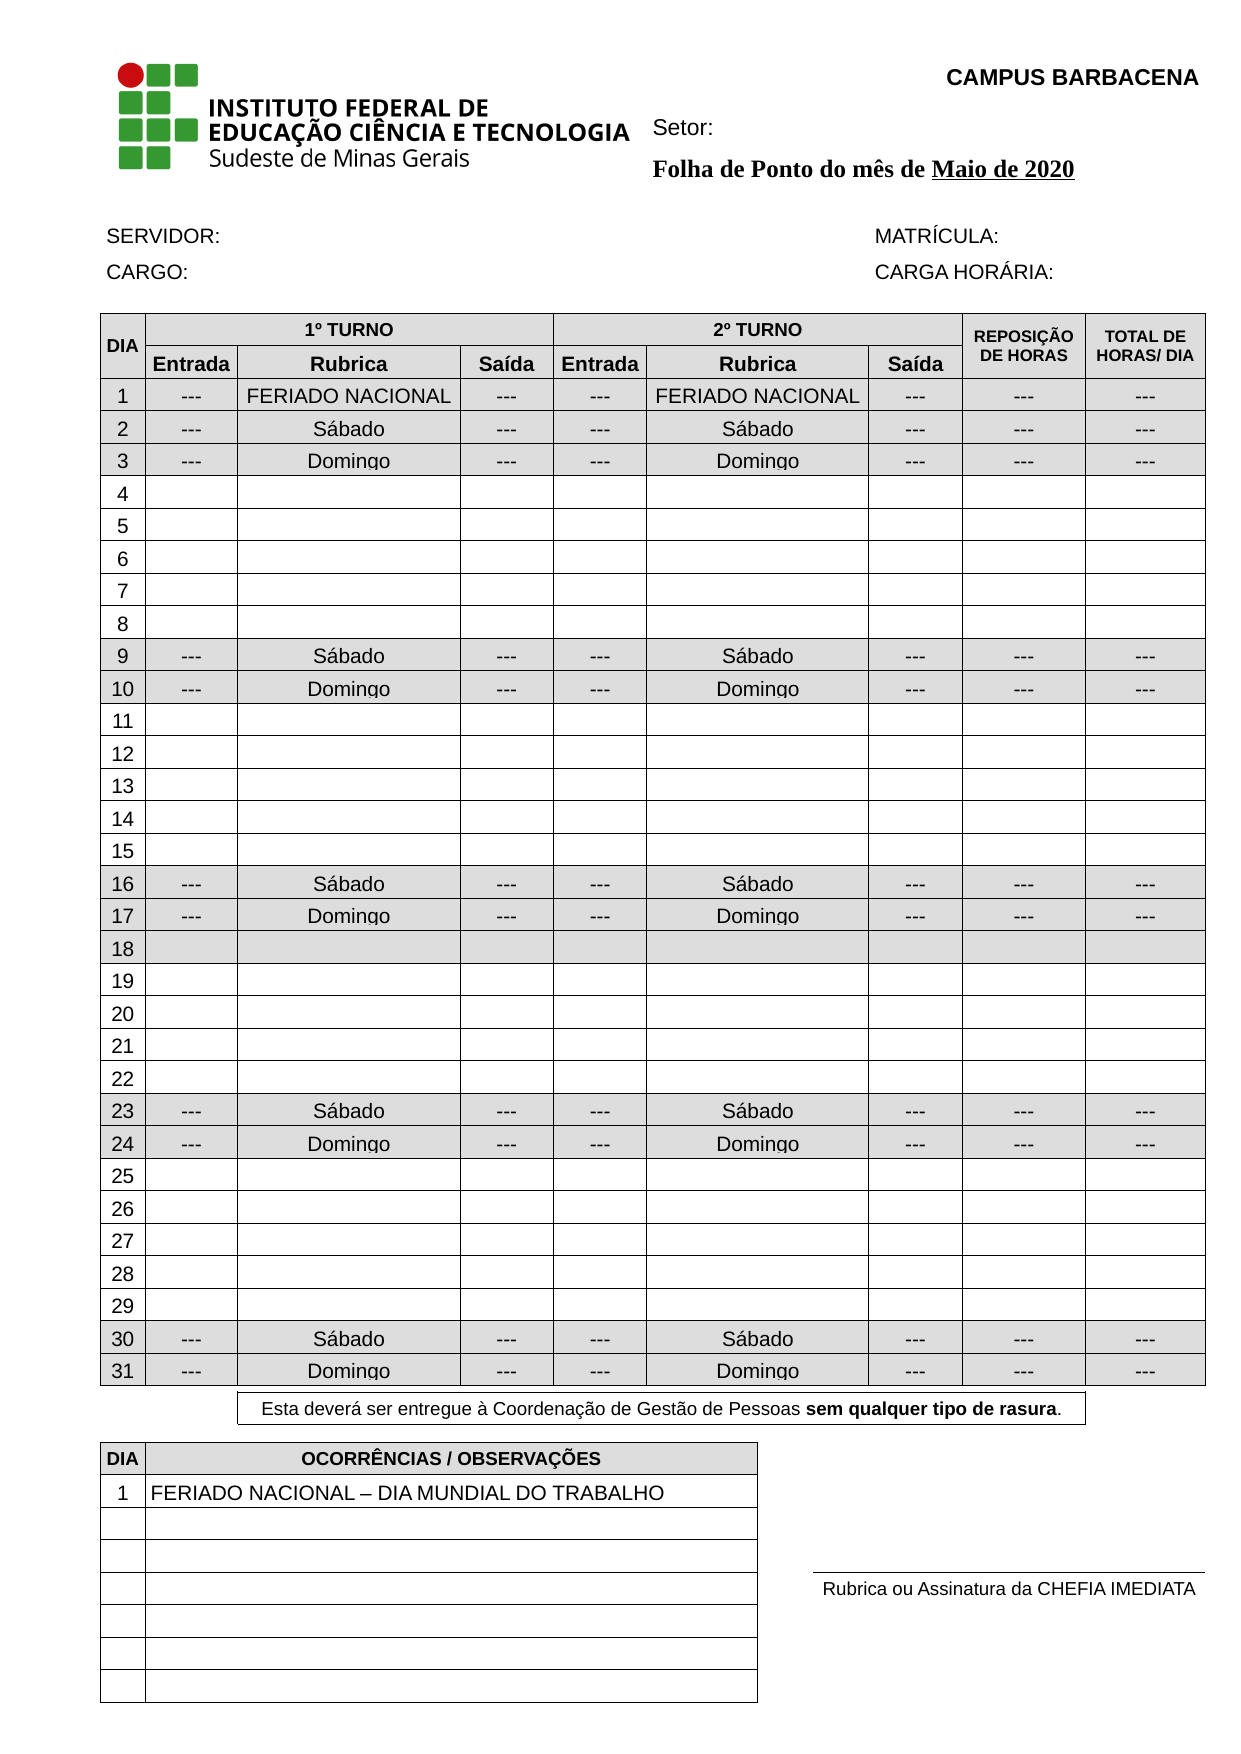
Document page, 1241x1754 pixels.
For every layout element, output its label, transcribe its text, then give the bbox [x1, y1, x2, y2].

table_cell Domingo [647, 444, 868, 475]
table_cell [238, 704, 460, 735]
table_header [100, 47, 145, 77]
table_cell [1085, 1669, 1205, 1702]
table_cell [146, 931, 237, 963]
table_cell [758, 289, 869, 313]
table_cell [813, 1474, 869, 1507]
table_cell Saída [869, 346, 962, 378]
table_cell [461, 509, 553, 540]
table_cell [554, 1224, 646, 1255]
table_cell [461, 476, 553, 508]
table_cell [461, 736, 553, 768]
table_cell [963, 1061, 1085, 1093]
table_cell [758, 1474, 813, 1507]
table_cell [647, 1289, 868, 1320]
table_cell Domingo [647, 1126, 868, 1158]
table_cell --- [461, 639, 553, 670]
table_cell --- [963, 1094, 1085, 1125]
table_cell [554, 1061, 646, 1093]
table_cell [461, 769, 553, 800]
table_cell --- [461, 411, 553, 443]
table_cell [146, 1670, 757, 1702]
table_cell [758, 1604, 813, 1637]
table_cell --- [963, 671, 1085, 703]
table_cell [146, 1508, 757, 1539]
table_cell [1086, 1061, 1205, 1093]
table_cell --- [554, 1321, 646, 1353]
table_cell [647, 1256, 868, 1288]
table_cell [869, 964, 962, 995]
table_cell 21 [101, 1029, 145, 1060]
table_cell --- [963, 1354, 1085, 1385]
table_cell [554, 509, 646, 540]
table_cell --- [146, 379, 237, 410]
table_cell --- [461, 899, 553, 930]
table_cell [461, 1159, 553, 1190]
table_header CAMPUS BARBACENA [647, 47, 1205, 106]
table_cell [146, 964, 237, 995]
table_cell DIA [101, 1443, 145, 1474]
table_cell [869, 606, 962, 638]
table_cell 1º TURNO [146, 314, 553, 345]
table_cell [869, 289, 962, 313]
table_cell [758, 1637, 813, 1669]
table_cell Sábado [238, 411, 460, 443]
table_cell [869, 1159, 962, 1190]
table_cell Sábado [238, 1094, 460, 1125]
table_cell 18 [101, 931, 145, 963]
table_cell [146, 1224, 237, 1255]
table_cell --- [869, 444, 962, 475]
table_cell 8 [101, 606, 145, 638]
table_cell [869, 834, 962, 865]
table_cell [1086, 606, 1205, 638]
table_cell [238, 541, 460, 573]
table_cell [553, 289, 647, 313]
table_cell [647, 1224, 868, 1255]
table_cell [146, 1191, 237, 1223]
table_cell --- [146, 1094, 237, 1125]
table_cell [101, 1508, 145, 1539]
table_cell Rubrica [647, 346, 868, 378]
table_cell [554, 1159, 646, 1190]
table_cell --- [1086, 444, 1205, 475]
table_cell [554, 1256, 646, 1288]
table_cell [146, 801, 237, 833]
table_cell --- [146, 671, 237, 703]
table_cell [100, 1391, 145, 1424]
table_cell [962, 1507, 1085, 1539]
table_cell 9 [101, 639, 145, 670]
table_cell [963, 1289, 1085, 1320]
table_cell [238, 1159, 460, 1190]
picture [103, 48, 644, 187]
table_cell Rubrica [238, 346, 460, 378]
table_cell [461, 834, 553, 865]
table_cell --- [963, 866, 1085, 898]
table_cell FERIADO NACIONAL – DIA MUNDIAL DO TRABALHO [146, 1475, 757, 1507]
table_cell 29 [101, 1289, 145, 1320]
table_cell [647, 509, 868, 540]
table_cell [460, 289, 553, 313]
table_cell [869, 736, 962, 768]
table_cell [554, 476, 646, 508]
table_cell --- [461, 1321, 553, 1353]
table_cell [963, 964, 1085, 995]
table_cell [869, 1669, 962, 1702]
table_cell [813, 1604, 869, 1637]
table_cell --- [1086, 899, 1205, 930]
table_cell [554, 574, 646, 605]
table_cell Domingo [238, 1354, 460, 1385]
table_cell [1086, 1224, 1205, 1255]
table_cell [146, 1638, 757, 1669]
table_cell [869, 1061, 962, 1093]
table_cell [869, 1029, 962, 1060]
table_cell [146, 541, 237, 573]
table_cell --- [554, 1354, 646, 1385]
table_cell --- [963, 444, 1085, 475]
table_cell [554, 964, 646, 995]
table_cell [554, 834, 646, 865]
table_cell Domingo [647, 899, 868, 930]
table_cell --- [461, 1094, 553, 1125]
table_cell [813, 1637, 869, 1669]
table_cell [869, 1191, 962, 1223]
table_cell [1086, 1289, 1205, 1320]
table_cell [963, 931, 1085, 963]
table_header [553, 47, 647, 77]
table_cell [100, 1424, 1205, 1442]
table_cell [963, 574, 1085, 605]
table_cell --- [963, 411, 1085, 443]
table_cell [1086, 1159, 1205, 1190]
table_cell --- [554, 899, 646, 930]
table_cell [869, 1442, 962, 1474]
table_cell [813, 1507, 869, 1539]
table_cell --- [1086, 866, 1205, 898]
table_cell Domingo [647, 671, 868, 703]
table_cell Setor: [647, 106, 1205, 148]
table_cell [238, 476, 460, 508]
table_cell [963, 834, 1085, 865]
table_cell TOTAL DE HORAS/ DIA [1086, 314, 1205, 378]
table_cell --- [963, 899, 1085, 930]
table_cell [554, 931, 646, 963]
table_cell [1086, 931, 1205, 963]
table_cell Domingo [238, 444, 460, 475]
table_cell Sábado [238, 1321, 460, 1353]
table_cell [238, 606, 460, 638]
table_cell [461, 1224, 553, 1255]
table_cell [553, 148, 647, 189]
table_cell [962, 289, 1085, 313]
table_cell [1085, 189, 1205, 218]
table_cell [100, 148, 145, 189]
table_cell [461, 1289, 553, 1320]
table_cell [554, 1191, 646, 1223]
table_cell [869, 1507, 962, 1539]
table_cell --- [963, 379, 1085, 410]
table_cell [1085, 1474, 1205, 1507]
table_cell [758, 1507, 813, 1539]
table_cell [100, 1386, 1205, 1391]
table_cell [963, 1224, 1085, 1255]
table_cell [461, 964, 553, 995]
table_cell 7 [101, 574, 145, 605]
table_cell --- [554, 639, 646, 670]
table_cell --- [1086, 1354, 1205, 1385]
table_cell 12 [101, 736, 145, 768]
table_cell [238, 189, 349, 218]
table_cell [758, 1539, 813, 1572]
table_cell [647, 189, 758, 218]
table_cell [146, 1605, 757, 1637]
table_cell [146, 1061, 237, 1093]
table_cell [647, 1191, 868, 1223]
table_cell Sábado [647, 866, 868, 898]
table_cell [238, 801, 460, 833]
table_cell [461, 1061, 553, 1093]
table_cell --- [869, 1354, 962, 1385]
table_cell [145, 189, 238, 218]
table_cell --- [146, 1126, 237, 1158]
table_cell Entrada [146, 346, 237, 378]
table_cell 11 [101, 704, 145, 735]
table_cell REPOSIÇÃO DE HORAS [963, 314, 1085, 378]
table_cell 30 [101, 1321, 145, 1353]
table_cell [962, 1442, 1085, 1474]
table_cell [869, 189, 962, 218]
table_cell Sábado [647, 1321, 868, 1353]
table_cell 1 [101, 1475, 145, 1507]
table_cell [869, 509, 962, 540]
table_cell --- [1086, 411, 1205, 443]
table_cell [460, 189, 553, 218]
table_cell [554, 1289, 646, 1320]
table_cell [146, 476, 237, 508]
table_cell [647, 289, 758, 313]
table_cell [101, 1573, 145, 1604]
table_cell [1085, 1442, 1205, 1474]
table_cell [963, 769, 1085, 800]
table_cell [100, 189, 145, 218]
table_cell [238, 574, 460, 605]
table_cell [963, 1191, 1085, 1223]
table_cell --- [554, 671, 646, 703]
table_cell [647, 704, 868, 735]
table_cell [647, 996, 868, 1028]
table_cell [963, 1256, 1085, 1288]
table_cell --- [869, 899, 962, 930]
table_cell [869, 574, 962, 605]
table_cell Domingo [238, 899, 460, 930]
table_cell [963, 1159, 1085, 1190]
table_cell 28 [101, 1256, 145, 1288]
table_cell Domingo [238, 671, 460, 703]
table_cell [554, 704, 646, 735]
table_cell [238, 769, 460, 800]
table_cell CARGO: [100, 254, 869, 289]
table_cell Sábado [647, 1094, 868, 1125]
table_cell 31 [101, 1354, 145, 1385]
table_cell [1086, 964, 1205, 995]
table_cell [963, 996, 1085, 1028]
table_cell [1086, 509, 1205, 540]
table_cell --- [869, 671, 962, 703]
table_cell [869, 1224, 962, 1255]
table_cell [647, 801, 868, 833]
table_cell --- [869, 639, 962, 670]
table_cell [962, 189, 1085, 218]
table_cell [554, 769, 646, 800]
table_cell [461, 1256, 553, 1288]
table_cell [461, 606, 553, 638]
table_cell [869, 476, 962, 508]
table_cell Sábado [647, 411, 868, 443]
table_cell 5 [101, 509, 145, 540]
table_cell [101, 1540, 145, 1572]
table_cell 23 [101, 1094, 145, 1125]
table_cell --- [146, 866, 237, 898]
table_cell [869, 1539, 962, 1572]
table_cell [349, 289, 460, 313]
table_cell [238, 509, 460, 540]
table_cell [145, 1391, 237, 1424]
table_cell --- [869, 866, 962, 898]
table_cell [146, 1029, 237, 1060]
table_cell [869, 541, 962, 573]
table_cell [647, 834, 868, 865]
table_cell [647, 769, 868, 800]
table_cell 24 [101, 1126, 145, 1158]
table_cell FERIADO NACIONAL [647, 379, 868, 410]
table_cell Sábado [238, 866, 460, 898]
table_cell [554, 541, 646, 573]
table_cell Folha de Ponto do mês de Maio de 2020 [647, 148, 1205, 189]
table_cell 3 [101, 444, 145, 475]
table_cell MATRÍCULA: [869, 219, 1205, 254]
table_cell 27 [101, 1224, 145, 1255]
table_cell --- [1086, 639, 1205, 670]
table_cell [869, 931, 962, 963]
table_cell --- [146, 1354, 237, 1385]
table_cell [963, 606, 1085, 638]
table_cell [461, 574, 553, 605]
table_cell SERVIDOR: [100, 219, 869, 254]
table_cell [461, 931, 553, 963]
table_cell [461, 1029, 553, 1060]
table_cell [962, 1604, 1085, 1637]
table_cell OCORRÊNCIAS / OBSERVAÇÕES [146, 1443, 757, 1474]
table_cell --- [963, 639, 1085, 670]
table_cell [869, 996, 962, 1028]
table_cell 22 [101, 1061, 145, 1093]
table_cell [461, 541, 553, 573]
table_cell [1086, 801, 1205, 833]
table_cell [238, 1256, 460, 1288]
table_cell [962, 1669, 1085, 1702]
table_cell 4 [101, 476, 145, 508]
table_cell 16 [101, 866, 145, 898]
table_cell --- [963, 1321, 1085, 1353]
table_cell [647, 606, 868, 638]
table_cell [1086, 996, 1205, 1028]
table_cell [146, 996, 237, 1028]
table_cell [813, 1669, 869, 1702]
table_cell [962, 1474, 1085, 1507]
table_cell [554, 1029, 646, 1060]
table_cell --- [461, 1354, 553, 1385]
table_cell [146, 1256, 237, 1288]
table_cell [647, 476, 868, 508]
table_cell [869, 1604, 962, 1637]
table_cell [963, 736, 1085, 768]
table_cell 1 [101, 379, 145, 410]
table_cell [238, 736, 460, 768]
table_cell [101, 1638, 145, 1669]
table_cell [101, 1670, 145, 1702]
table_cell --- [146, 411, 237, 443]
table_cell [553, 189, 647, 218]
table_cell [962, 1539, 1085, 1572]
table_cell FERIADO NACIONAL [238, 379, 460, 410]
table_cell [461, 1191, 553, 1223]
table_cell 10 [101, 671, 145, 703]
table_cell --- [963, 1126, 1085, 1158]
table_cell [647, 574, 868, 605]
table_cell [1085, 1539, 1205, 1572]
table_cell [963, 509, 1085, 540]
table_cell [1085, 1637, 1205, 1669]
table_cell 26 [101, 1191, 145, 1223]
table_cell [146, 704, 237, 735]
table_cell [554, 996, 646, 1028]
table_cell [1086, 834, 1205, 865]
table_cell [1086, 736, 1205, 768]
table_cell [758, 1669, 813, 1702]
table_cell Saída [461, 346, 553, 378]
table_cell [758, 1572, 813, 1604]
table_cell [238, 1191, 460, 1223]
table_cell Sábado [647, 639, 868, 670]
table_cell [869, 769, 962, 800]
table_cell [1086, 1029, 1205, 1060]
table_cell [813, 1442, 869, 1474]
table_cell [1085, 289, 1205, 313]
table_cell DIA [101, 314, 145, 378]
table_cell --- [461, 866, 553, 898]
table_cell [963, 1029, 1085, 1060]
table_cell [146, 574, 237, 605]
table_cell --- [869, 1126, 962, 1158]
table_cell 6 [101, 541, 145, 573]
table_cell [146, 1540, 757, 1572]
table_cell Domingo [238, 1126, 460, 1158]
table_cell --- [1086, 671, 1205, 703]
table_cell [869, 801, 962, 833]
table_cell [461, 704, 553, 735]
table_cell [146, 769, 237, 800]
table_cell [146, 606, 237, 638]
table_cell --- [1086, 379, 1205, 410]
table_cell Entrada [554, 346, 646, 378]
table_cell Sábado [238, 639, 460, 670]
table_cell Esta deverá ser entregue à Coordenação de Gestão de Pessoas sem qualquer tipo de rasura. [238, 1393, 1085, 1424]
table_cell [146, 509, 237, 540]
table_cell 17 [101, 899, 145, 930]
table_cell --- [554, 379, 646, 410]
table_cell --- [554, 1126, 646, 1158]
table_cell 19 [101, 964, 145, 995]
table_cell --- [554, 444, 646, 475]
table_cell [238, 1224, 460, 1255]
table_cell [145, 289, 238, 313]
table_cell --- [869, 411, 962, 443]
table_cell [146, 736, 237, 768]
table_cell [238, 1289, 460, 1320]
table_cell [647, 1061, 868, 1093]
table_cell --- [461, 444, 553, 475]
table_cell [1086, 574, 1205, 605]
table_cell 13 [101, 769, 145, 800]
table_cell --- [146, 899, 237, 930]
table_cell 14 [101, 801, 145, 833]
table_cell CARGA HORÁRIA: [869, 254, 1205, 289]
table_cell [869, 1637, 962, 1669]
table_cell [869, 1256, 962, 1288]
table_cell [146, 1573, 757, 1604]
table_cell [1086, 541, 1205, 573]
table_cell [1086, 1191, 1205, 1223]
table_cell [146, 1159, 237, 1190]
table_cell [963, 704, 1085, 735]
table_cell [554, 736, 646, 768]
table_cell [238, 964, 460, 995]
table_cell [100, 289, 145, 313]
table_cell [238, 289, 349, 313]
table_cell [963, 476, 1085, 508]
table_cell [238, 996, 460, 1028]
table_cell [647, 1029, 868, 1060]
table_cell [1085, 1604, 1205, 1637]
table_cell Domingo [647, 1354, 868, 1385]
table_cell [1086, 1256, 1205, 1288]
table_cell --- [869, 1094, 962, 1125]
table_cell 2º TURNO [554, 314, 962, 345]
table_cell [238, 931, 460, 963]
table_cell [962, 1637, 1085, 1669]
table_cell [1086, 476, 1205, 508]
table_cell --- [461, 379, 553, 410]
table_cell [1086, 1391, 1205, 1424]
table_cell [238, 1061, 460, 1093]
table_cell [813, 1539, 869, 1572]
table_cell --- [554, 866, 646, 898]
table_cell --- [461, 1126, 553, 1158]
table_cell [554, 801, 646, 833]
table_cell --- [1086, 1094, 1205, 1125]
table_cell [146, 834, 237, 865]
table_cell [647, 541, 868, 573]
table_cell [758, 189, 869, 218]
table_cell [146, 1289, 237, 1320]
table_cell [554, 606, 646, 638]
table_cell --- [146, 444, 237, 475]
table_cell [1085, 1507, 1205, 1539]
table_cell [461, 801, 553, 833]
table_cell [461, 996, 553, 1028]
table_cell 2 [101, 411, 145, 443]
table_cell [1086, 769, 1205, 800]
table_cell [349, 189, 460, 218]
table_cell --- [146, 639, 237, 670]
table_cell --- [869, 1321, 962, 1353]
table_cell --- [461, 671, 553, 703]
table_cell 25 [101, 1159, 145, 1190]
table_cell [238, 834, 460, 865]
table_cell [647, 736, 868, 768]
table_cell 20 [101, 996, 145, 1028]
table_cell Rubrica ou Assinatura da CHEFIA IMEDIATA [813, 1573, 1205, 1604]
table_cell [758, 1442, 813, 1474]
table_cell [647, 931, 868, 963]
table_cell [869, 704, 962, 735]
table_cell [101, 1605, 145, 1637]
table_cell [963, 801, 1085, 833]
table_cell [647, 964, 868, 995]
table_cell --- [554, 1094, 646, 1125]
table_cell --- [1086, 1321, 1205, 1353]
table_cell --- [554, 411, 646, 443]
table_cell [647, 1159, 868, 1190]
table_cell [869, 1289, 962, 1320]
table_cell --- [869, 379, 962, 410]
table_cell [869, 1474, 962, 1507]
table_cell [1086, 704, 1205, 735]
table_cell --- [146, 1321, 237, 1353]
table_cell [238, 1029, 460, 1060]
table_cell [963, 541, 1085, 573]
table_cell --- [1086, 1126, 1205, 1158]
table_cell 15 [101, 834, 145, 865]
